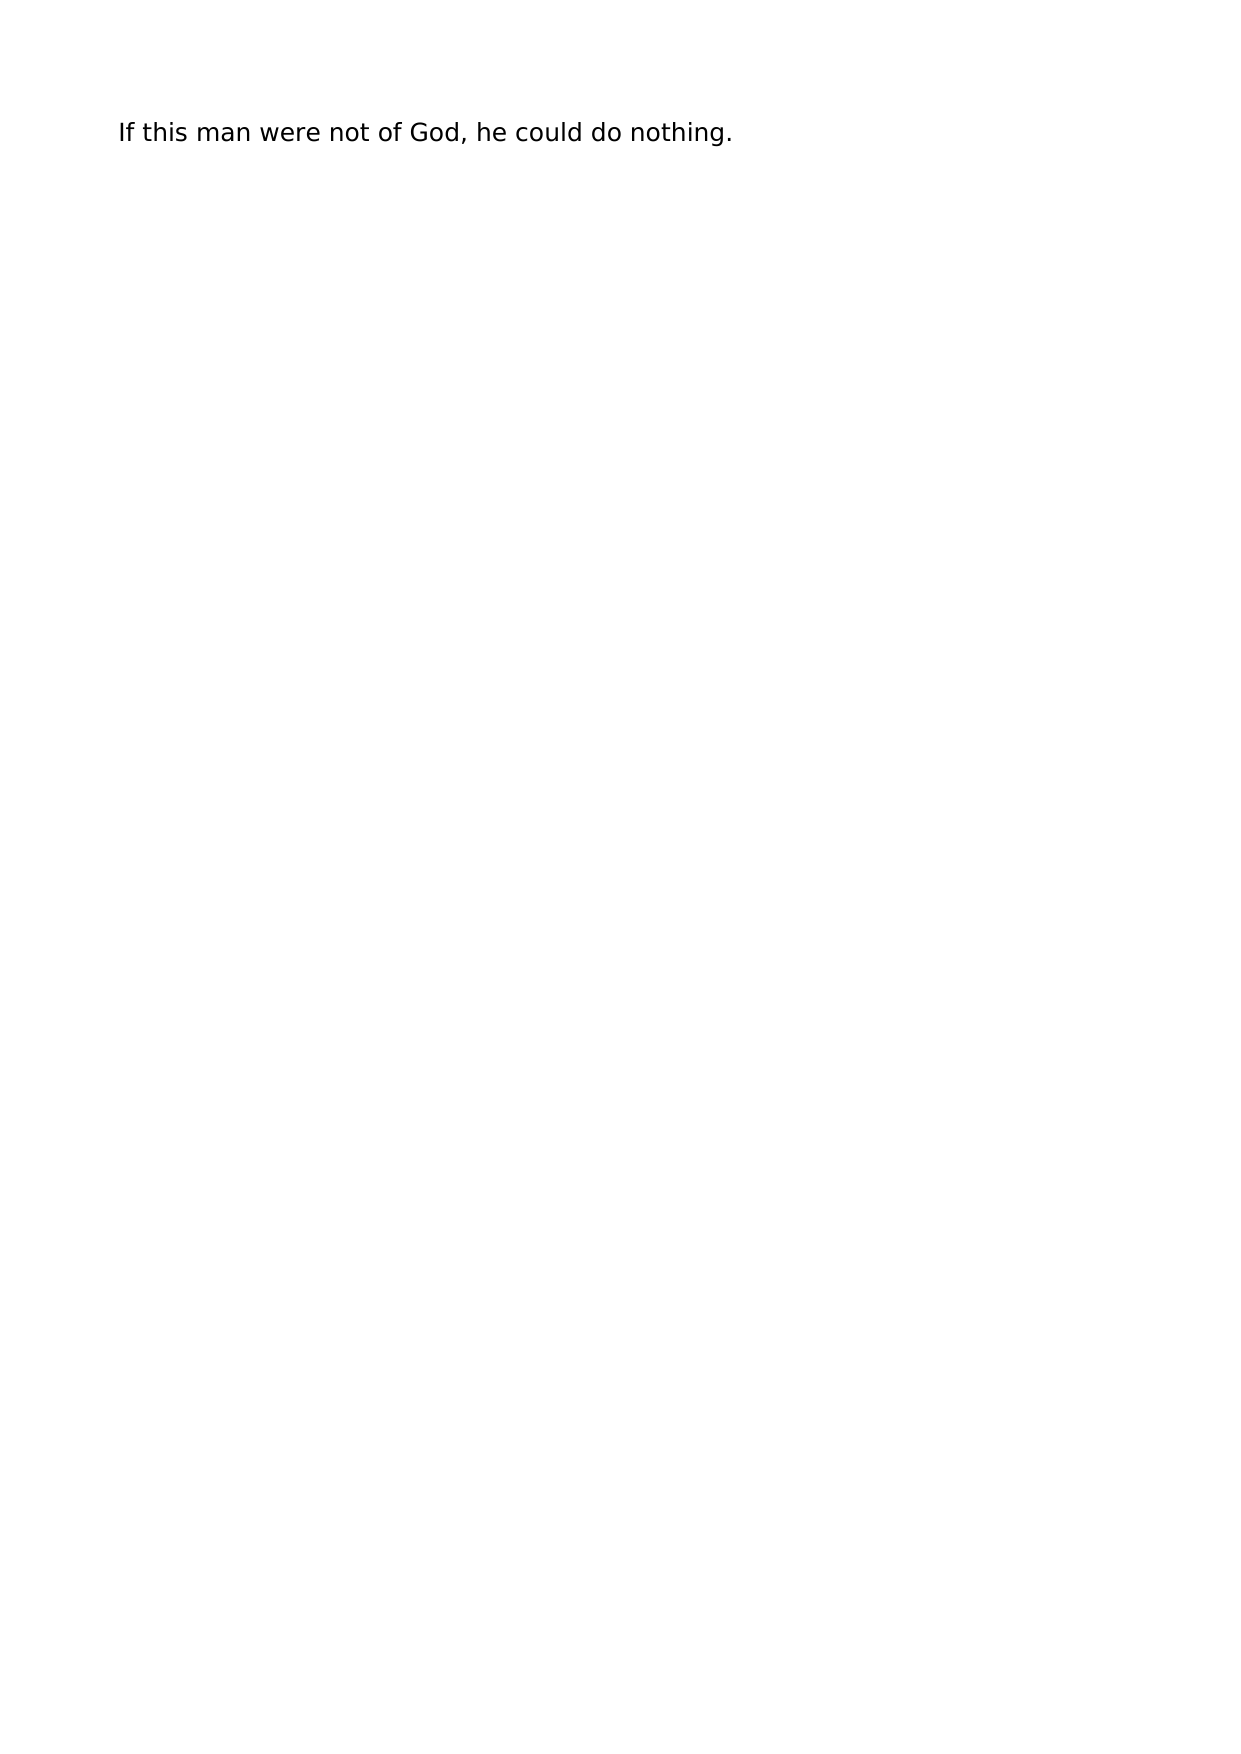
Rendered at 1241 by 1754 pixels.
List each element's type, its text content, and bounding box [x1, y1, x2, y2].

text If this man were not of God, he could do nothing. [118, 118, 1122, 147]
